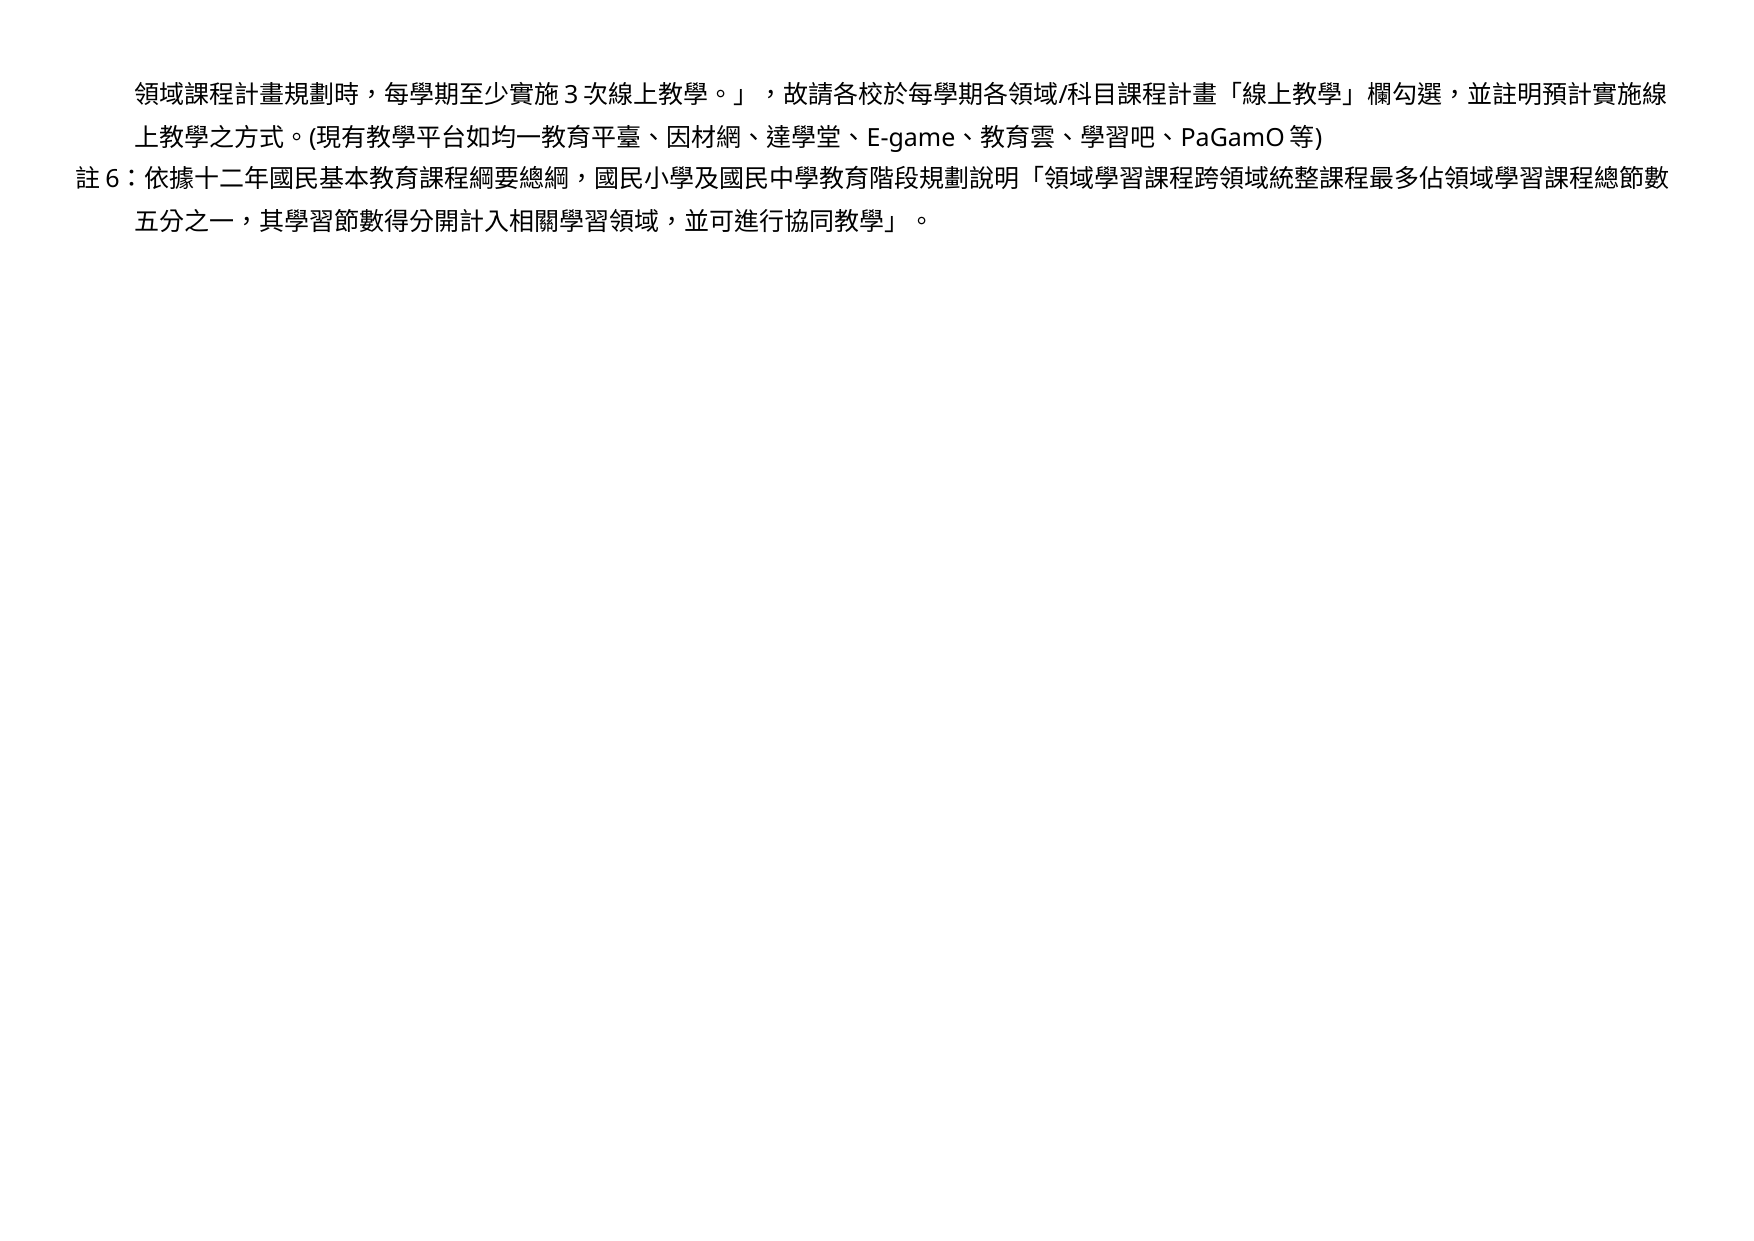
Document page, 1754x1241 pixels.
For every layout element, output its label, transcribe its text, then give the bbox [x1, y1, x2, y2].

text 註6：依據十二年國民基本教育課程綱要總綱，國民小學及國民中學教育階段規劃說明「領域學習課程跨領域統整課程最多佔領域學習課程總節數五分之一，其學習節數得分開計入相關學習領域，並可進行協同教學」。 [75, 159, 1679, 237]
text 領域課程計畫規劃時，每學期至少實施3次線上教學。」，故請各校於每學期各領域/科目課程計畫「線上教學」欄勾選，並註明預計實施線上教學之方式。(現有教學平台如均一教育平臺、因材網、達學堂、E-game、教育雲、學習吧、PaGamO等) [75, 75, 1679, 153]
